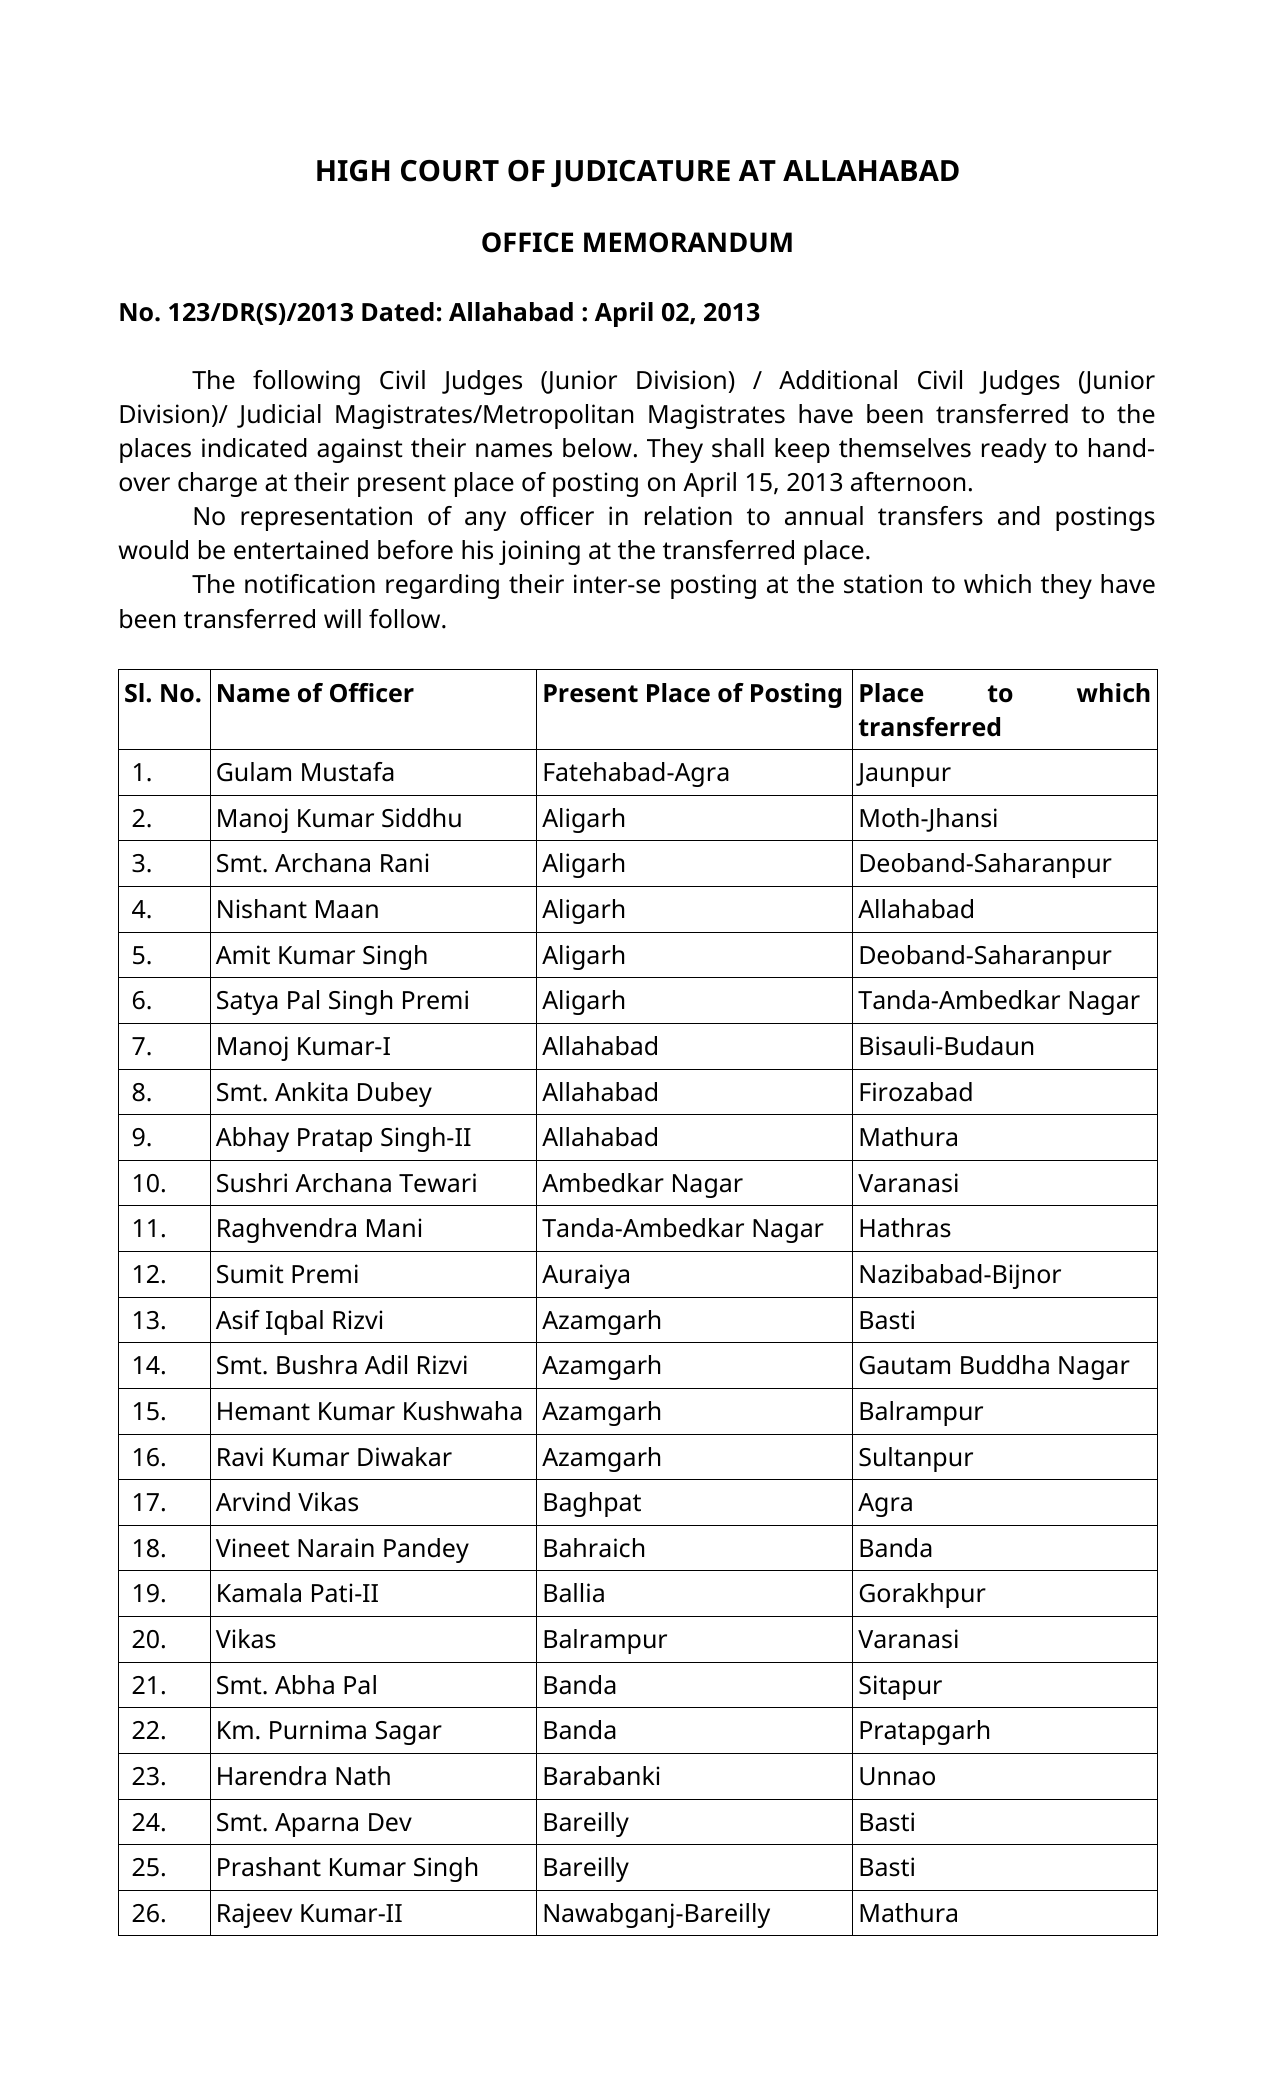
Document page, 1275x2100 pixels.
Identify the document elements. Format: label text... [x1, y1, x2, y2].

table_cell Hathras [853, 1206, 1157, 1251]
table_cell [119, 1343, 210, 1388]
text OFFICE MEMORANDUM [118, 224, 1157, 261]
table_cell Ravi Kumar Diwakar [211, 1435, 536, 1479]
text The following Civil Judges (Junior Division) / Additional Civil Judges (Junior Division)/ Judicial Magistrates/Metropolitan Magistrates have been transferred to the places indicated against their names below. They shall keep themselves ready to hand-over charge at their present place of posting on April 15, 2013 afternoon. [118, 363, 1157, 499]
table_cell Deoband-Saharanpur [853, 933, 1157, 977]
table_cell Bareilly [537, 1800, 852, 1844]
table_cell Sitapur [853, 1663, 1157, 1707]
table_cell Smt. Ankita Dubey [211, 1070, 536, 1114]
table_cell Aligarh [537, 887, 852, 932]
table_cell Nazibabad-Bijnor [853, 1252, 1157, 1297]
table_cell Allahabad [537, 1115, 852, 1160]
table_cell Hemant Kumar Kushwaha [211, 1389, 536, 1433]
table_cell Unnao [853, 1754, 1157, 1798]
table_cell [119, 1526, 210, 1570]
table_cell [119, 841, 210, 886]
table_cell [119, 1891, 210, 1935]
table_cell [119, 1252, 210, 1297]
table_cell Mathura [853, 1115, 1157, 1160]
table_cell Banda [853, 1526, 1157, 1570]
table_cell Varanasi [853, 1161, 1157, 1205]
table_cell Balrampur [537, 1617, 852, 1662]
table_cell Aligarh [537, 841, 852, 886]
table_cell [119, 1435, 210, 1479]
table_header Sl. No. [119, 670, 210, 749]
table_cell Azamgarh [537, 1435, 852, 1479]
table_cell Gorakhpur [853, 1571, 1157, 1616]
table_cell Smt. Bushra Adil Rizvi [211, 1343, 536, 1388]
table_cell Agra [853, 1480, 1157, 1525]
table_cell Barabanki [537, 1754, 852, 1798]
table_cell [119, 1617, 210, 1662]
table_cell Gautam Buddha Nagar [853, 1343, 1157, 1388]
table_cell [119, 1571, 210, 1616]
table_cell Bareilly [537, 1845, 852, 1890]
table_cell Nishant Maan [211, 887, 536, 932]
text HIGH COURT OF JUDICATURE AT ALLAHABAD [118, 150, 1157, 190]
table_cell Deoband-Saharanpur [853, 841, 1157, 886]
table_cell Manoj Kumar Siddhu [211, 796, 536, 840]
table_cell Sultanpur [853, 1435, 1157, 1479]
table_cell Auraiya [537, 1252, 852, 1297]
table_cell Jaunpur [853, 750, 1157, 795]
table_cell Ballia [537, 1571, 852, 1616]
table_header Name of Officer [211, 670, 536, 749]
table_cell Azamgarh [537, 1298, 852, 1342]
table_cell [119, 1206, 210, 1251]
table_cell Basti [853, 1800, 1157, 1844]
table_cell Arvind Vikas [211, 1480, 536, 1525]
table_header Present Place of Posting [537, 670, 852, 749]
table_cell Nawabganj-Bareilly [537, 1891, 852, 1935]
table_cell [119, 1024, 210, 1068]
table_cell [119, 796, 210, 840]
table_cell Basti [853, 1298, 1157, 1342]
table_cell Allahabad [853, 887, 1157, 932]
table_cell Aligarh [537, 933, 852, 977]
table_cell Banda [537, 1663, 852, 1707]
table_cell Azamgarh [537, 1343, 852, 1388]
table_cell Asif Iqbal Rizvi [211, 1298, 536, 1342]
table_cell Allahabad [537, 1024, 852, 1068]
table_cell Ambedkar Nagar [537, 1161, 852, 1205]
table_cell Km. Purnima Sagar [211, 1708, 536, 1753]
table_cell Smt. Abha Pal [211, 1663, 536, 1707]
table_cell Vineet Narain Pandey [211, 1526, 536, 1570]
table_cell [119, 1663, 210, 1707]
table_cell Fatehabad-Agra [537, 750, 852, 795]
table_cell [119, 1845, 210, 1890]
table_cell [119, 1298, 210, 1342]
table_cell Sumit Premi [211, 1252, 536, 1297]
text No. 123/DR(S)/2013 Dated: Allahabad : April 02, 2013 [118, 295, 1157, 329]
table_cell [119, 887, 210, 932]
table_cell [119, 933, 210, 977]
table_cell [119, 1754, 210, 1798]
table_cell Azamgarh [537, 1389, 852, 1433]
text The notification regarding their inter-se posting at the station to which they have been transferred will follow. [118, 567, 1157, 635]
table_cell Kamala Pati-II [211, 1571, 536, 1616]
table_cell [119, 750, 210, 795]
table_cell Balrampur [853, 1389, 1157, 1433]
table_cell Manoj Kumar-I [211, 1024, 536, 1068]
table_cell [119, 1161, 210, 1205]
table_cell Allahabad [537, 1070, 852, 1114]
table_cell Banda [537, 1708, 852, 1753]
table_cell Raghvendra Mani [211, 1206, 536, 1251]
table_cell [119, 978, 210, 1023]
table_cell Mathura [853, 1891, 1157, 1935]
table_cell Smt. Archana Rani [211, 841, 536, 886]
table_cell Baghpat [537, 1480, 852, 1525]
table_cell Rajeev Kumar-II [211, 1891, 536, 1935]
table_cell [119, 1070, 210, 1114]
table_cell Abhay Pratap Singh-II [211, 1115, 536, 1160]
table_cell Sushri Archana Tewari [211, 1161, 536, 1205]
table_cell Bahraich [537, 1526, 852, 1570]
table_cell [119, 1708, 210, 1753]
table_cell Amit Kumar Singh [211, 933, 536, 977]
table_cell Smt. Aparna Dev [211, 1800, 536, 1844]
table_cell Prashant Kumar Singh [211, 1845, 536, 1890]
table_cell Moth-Jhansi [853, 796, 1157, 840]
table_cell Harendra Nath [211, 1754, 536, 1798]
table_cell Satya Pal Singh Premi [211, 978, 536, 1023]
table_cell Firozabad [853, 1070, 1157, 1114]
table_cell Varanasi [853, 1617, 1157, 1662]
table_cell Bisauli-Budaun [853, 1024, 1157, 1068]
table_cell [119, 1800, 210, 1844]
table_cell [119, 1115, 210, 1160]
table_cell Basti [853, 1845, 1157, 1890]
table_cell [119, 1389, 210, 1433]
table_cell Vikas [211, 1617, 536, 1662]
table_cell Aligarh [537, 978, 852, 1023]
table_cell Tanda-Ambedkar Nagar [537, 1206, 852, 1251]
text No representation of any officer in relation to annual transfers and postings would be entertained before his joining at the transferred place. [118, 499, 1157, 567]
table_header Place to which transferred [853, 670, 1157, 749]
table_cell Gulam Mustafa [211, 750, 536, 795]
table_cell Tanda-Ambedkar Nagar [853, 978, 1157, 1023]
table_cell Aligarh [537, 796, 852, 840]
table_cell [119, 1480, 210, 1525]
table_cell Pratapgarh [853, 1708, 1157, 1753]
